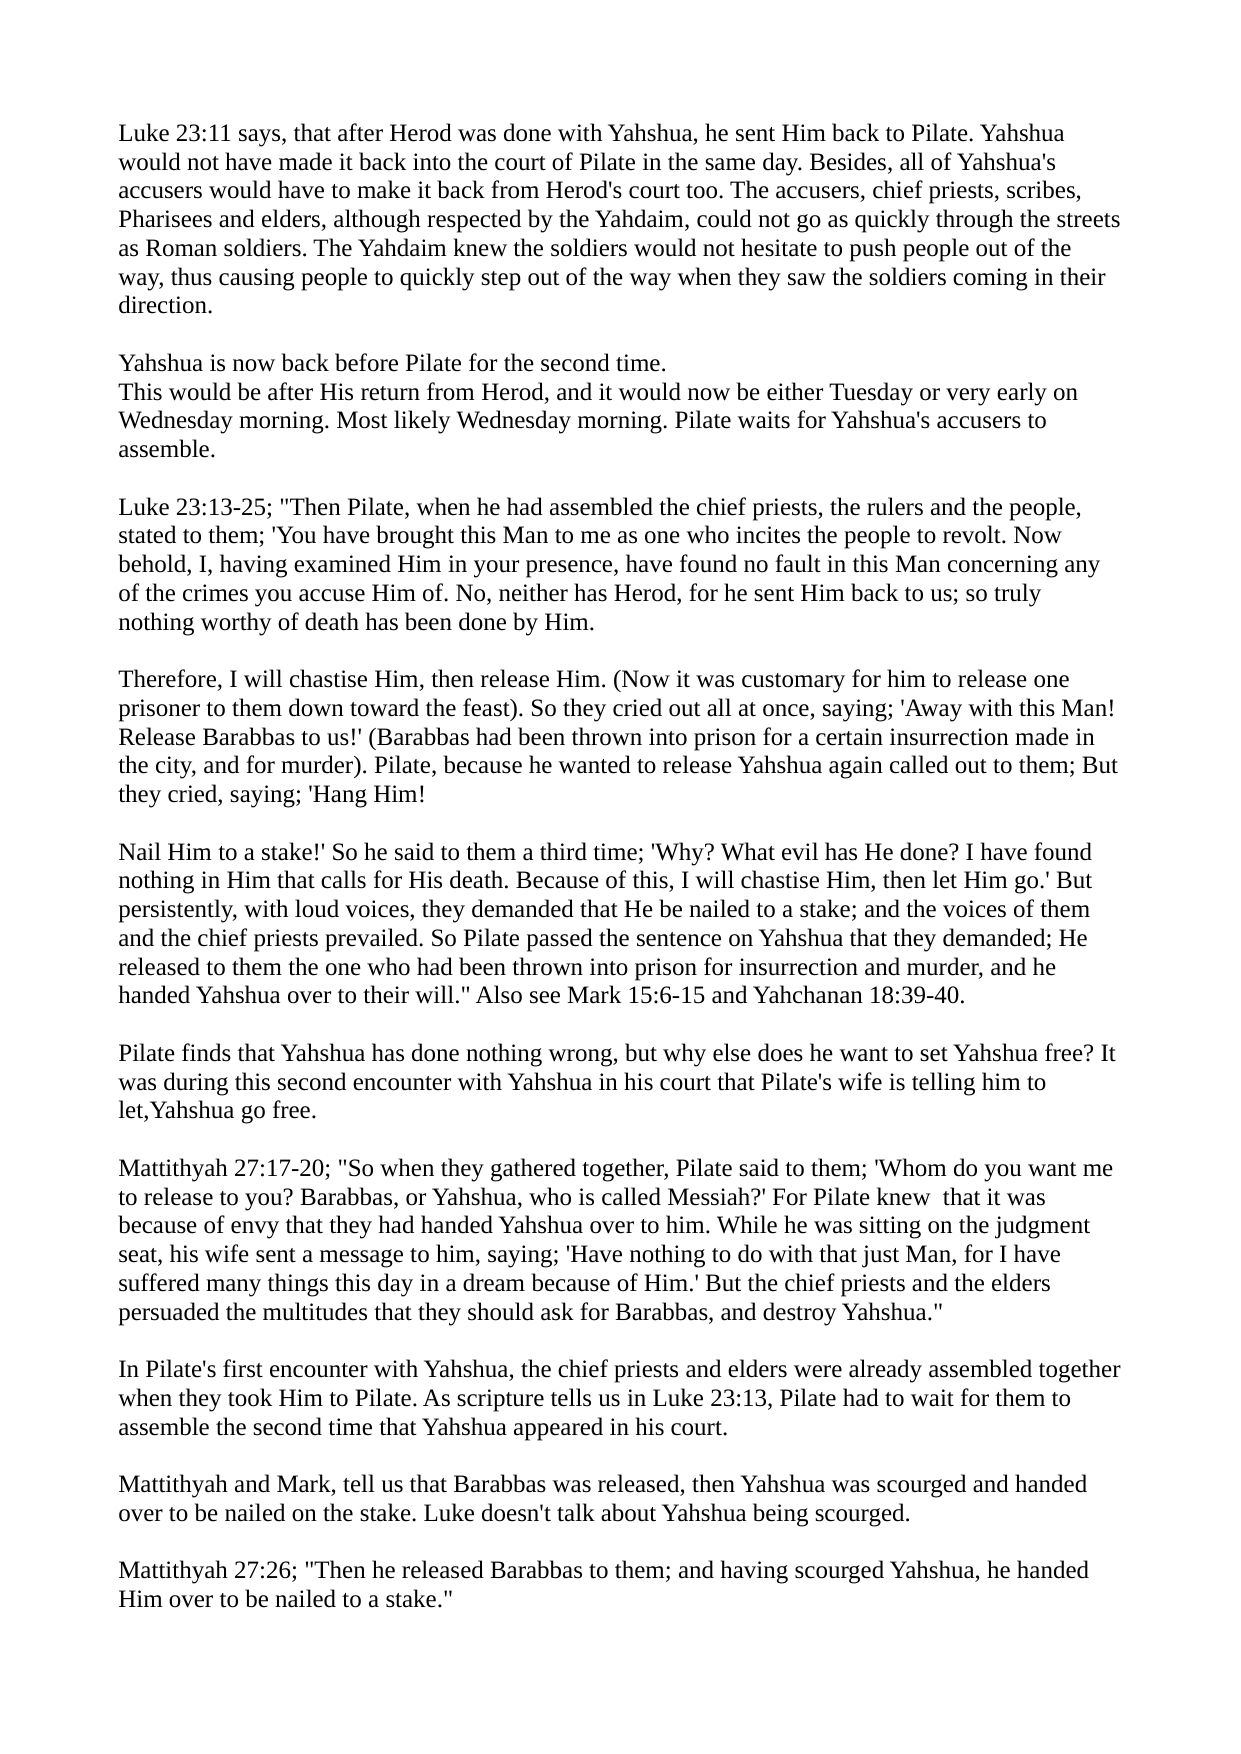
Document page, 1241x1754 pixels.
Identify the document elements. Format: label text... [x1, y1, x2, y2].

text Luke 23:13-25; "Then Pilate, when he had assembled the chief priests, the rulers and the people, stated to them; 'You have brought this Man to me as one who incites the people to revolt. Now behold, I, having examined Him in your presence, have found no fault in this Man concerning any of the crimes you accuse Him of. No, neither has Herod, for he sent Him back to us; so truly nothing worthy of death has been done by Him. [118, 492, 1122, 636]
text This would be after His return from Herod, and it would now be either Tuesday or very early on Wednesday morning. Most likely Wednesday morning. Pilate waits for Yahshua's accusers to assemble. [118, 377, 1122, 463]
text Pilate finds that Yahshua has done nothing wrong, but why else does he want to set Yahshua free? It was during this second encounter with Yahshua in his court that Pilate's wife is telling him to let,Yahshua go free. [118, 1038, 1122, 1124]
text In Pilate's first encounter with Yahshua, the chief priests and elders were already assembled together when they took Him to Pilate. As scripture tells us in Luke 23:13, Pilate had to wait for them to assemble the second time that Yahshua appeared in his court. [118, 1354, 1122, 1441]
text Mattithyah 27:26; "Then he released Barabbas to them; and having scourged Yahshua, he handed Him over to be nailed to a stake." [118, 1556, 1122, 1613]
text Nail Him to a stake!' So he said to them a third time; 'Why? What evil has He done? I have found nothing in Him that calls for His death. Because of this, I will chastise Him, then let Him go.' But persistently, with loud voices, they demanded that He be nailed to a stake; and the voices of them and the chief priests prevailed. So Pilate passed the sentence on Yahshua that they demanded; He released to them the one who had been thrown into prison for insurrection and murder, and he handed Yahshua over to their will." Also see Mark 15:6-15 and Yahchanan 18:39-40. [118, 837, 1122, 1009]
text Yahshua is now back before Pilate for the second time. [118, 348, 1122, 377]
text Mattithyah 27:17-20; "So when they gathered together, Pilate said to them; 'Whom do you want me to release to you? Barabbas, or Yahshua, who is called Messiah?' For Pilate knew that it was because of envy that they had handed Yahshua over to him. While he was sitting on the judgment seat, his wife sent a message to him, saying; 'Have nothing to do with that just Man, for I have suffered many things this day in a dream because of Him.' But the chief priests and the elders persuaded the multitudes that they should ask for Barabbas, and destroy Yahshua." [118, 1153, 1122, 1326]
text Luke 23:11 says, that after Herod was done with Yahshua, he sent Him back to Pilate. Yahshua would not have made it back into the court of Pilate in the same day. Besides, all of Yahshua's accusers would have to make it back from Herod's court too. The accusers, chief priests, scribes, Pharisees and elders, although respected by the Yahdaim, could not go as quickly through the streets as Roman soldiers. The Yahdaim knew the soldiers would not hesitate to push people out of the way, thus causing people to quickly step out of the way when they saw the soldiers coming in their direction. [118, 118, 1122, 319]
text Therefore, I will chastise Him, then release Him. (Now it was customary for him to release one prisoner to them down toward the feast). So they cried out all at once, saying; 'Away with this Man! Release Barabbas to us!' (Barabbas had been thrown into prison for a certain insurrection made in the city, and for murder). Pilate, because he wanted to release Yahshua again called out to them; But they cried, saying; 'Hang Him! [118, 664, 1122, 808]
text Mattithyah and Mark, tell us that Barabbas was released, then Yahshua was scourged and handed over to be nailed on the stake. Luke doesn't talk about Yahshua being scourged. [118, 1469, 1122, 1527]
